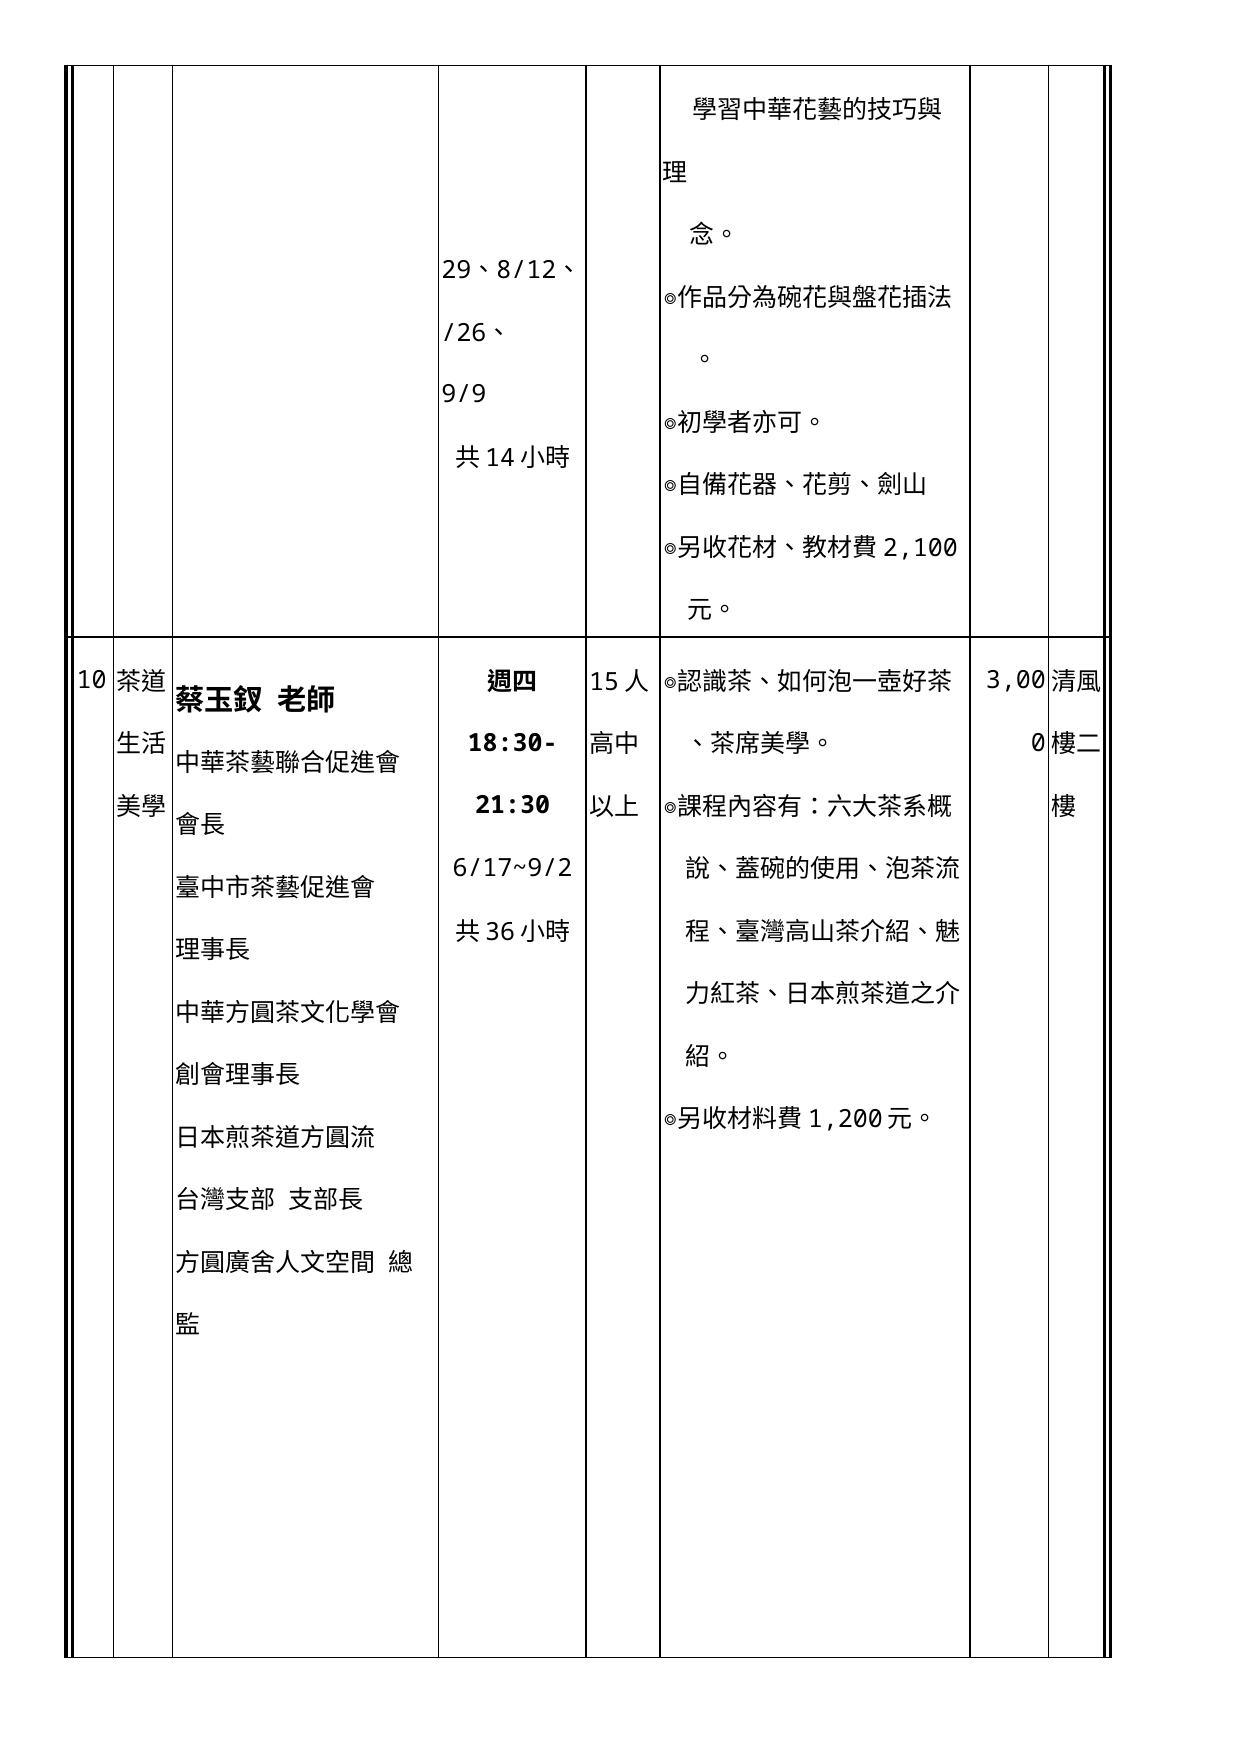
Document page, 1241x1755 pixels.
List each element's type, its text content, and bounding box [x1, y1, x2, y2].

table_cell [173, 66, 438, 636]
table_cell 蔡玉釵 老師 中華茶藝聯合促進會 會長 臺中市茶藝促進會 理事長 中華方圓茶文化學會 創會理事長 日本煎茶道方圓流 台灣支部 支部長 方圓廣舍人文空間 總監 [173, 638, 438, 1656]
table_cell 清風樓二樓 [1049, 638, 1103, 1656]
table_cell 15人 高中以上 [587, 638, 659, 1656]
table_cell 3,000 [971, 638, 1048, 1656]
table_cell ◎認識茶、如何泡一壺好茶 、茶席美學。 ◎課程內容有：六大茶系概 說、蓋碗的使用、泡茶流程、臺灣高山茶介紹、魅力紅茶、日本煎茶道之介紹。 ◎另收材料費1,200元。 [661, 638, 969, 1656]
table_cell 週四 18:30-21:30 6/17~9/2 共36小時 [439, 638, 585, 1656]
table_cell [114, 66, 172, 636]
table_cell 學習中華花藝的技巧與理 念。 ◎作品分為碗花與盤花插法 。 ◎初學者亦可。 ◎自備花器、花剪、劍山 ◎另收花材、教材費2,100元。 [661, 66, 969, 636]
table_cell 29、8/12、/26、 9/9 共14小時 [439, 66, 585, 636]
table_cell [587, 66, 659, 636]
table_cell [74, 66, 113, 636]
table_cell [971, 66, 1048, 636]
table_cell 茶道生活美學 [114, 638, 172, 1656]
table_cell 10 [74, 638, 113, 1656]
table_cell [1049, 66, 1103, 636]
